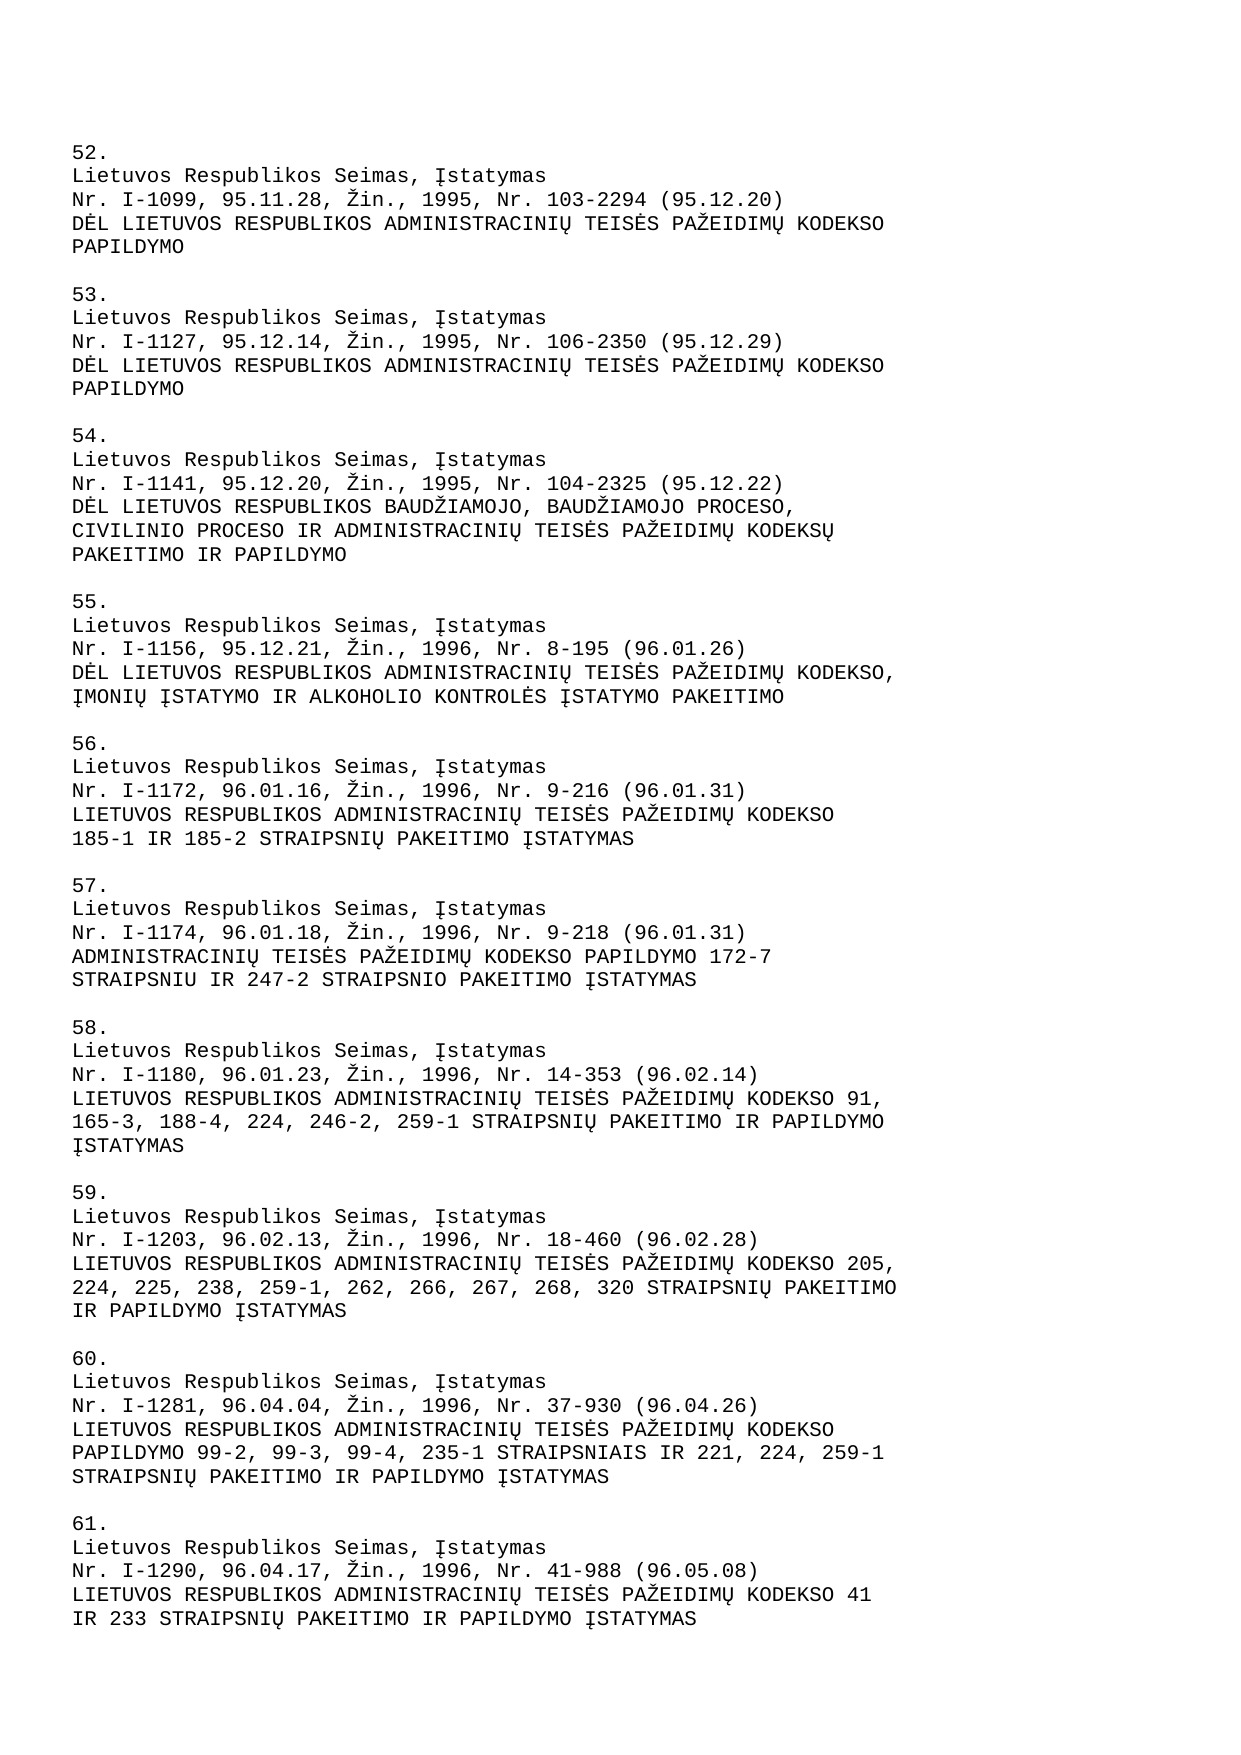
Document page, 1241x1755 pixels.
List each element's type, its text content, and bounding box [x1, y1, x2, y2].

text DĖL LIETUVOS RESPUBLIKOS BAUDŽIAMOJO, BAUDŽIAMOJO PROCESO, [59, 496, 1122, 520]
text 224, 225, 238, 259-1, 262, 266, 267, 268, 320 STRAIPSNIŲ PAKEITIMO [59, 1277, 1122, 1300]
text 56. [59, 733, 1122, 757]
text Nr. I-1127, 95.12.14, Žin., 1995, Nr. 106-2350 (95.12.29) [59, 331, 1122, 354]
text STRAIPSNIŲ PAKEITIMO IR PAPILDYMO ĮSTATYMAS [59, 1466, 1122, 1489]
text 59. [59, 1182, 1122, 1206]
text Lietuvos Respublikos Seimas, Įstatymas [59, 757, 1122, 780]
text PAKEITIMO IR PAPILDYMO [59, 544, 1122, 567]
text 58. [59, 1017, 1122, 1040]
text 60. [59, 1348, 1122, 1371]
text Nr. I-1156, 95.12.21, Žin., 1996, Nr. 8-195 (96.01.26) [59, 638, 1122, 662]
text PAPILDYMO [59, 236, 1122, 260]
text Nr. I-1172, 96.01.16, Žin., 1996, Nr. 9-216 (96.01.31) [59, 780, 1122, 804]
text 165-3, 188-4, 224, 246-2, 259-1 STRAIPSNIŲ PAKEITIMO IR PAPILDYMO [59, 1111, 1122, 1135]
text LIETUVOS RESPUBLIKOS ADMINISTRACINIŲ TEISĖS PAŽEIDIMŲ KODEKSO [59, 1419, 1122, 1442]
text LIETUVOS RESPUBLIKOS ADMINISTRACINIŲ TEISĖS PAŽEIDIMŲ KODEKSO 205, [59, 1253, 1122, 1277]
text 57. [59, 875, 1122, 898]
text Lietuvos Respublikos Seimas, Įstatymas [59, 1040, 1122, 1064]
text Nr. I-1290, 96.04.17, Žin., 1996, Nr. 41-988 (96.05.08) [59, 1561, 1122, 1584]
text Nr. I-1141, 95.12.20, Žin., 1995, Nr. 104-2325 (95.12.22) [59, 473, 1122, 496]
text PAPILDYMO 99-2, 99-3, 99-4, 235-1 STRAIPSNIAIS IR 221, 224, 259-1 [59, 1442, 1122, 1466]
text ĮSTATYMAS [59, 1135, 1122, 1158]
text 53. [59, 284, 1122, 307]
text 185-1 IR 185-2 STRAIPSNIŲ PAKEITIMO ĮSTATYMAS [59, 827, 1122, 851]
text Nr. I-1099, 95.11.28, Žin., 1995, Nr. 103-2294 (95.12.20) [59, 189, 1122, 213]
text Lietuvos Respublikos Seimas, Įstatymas [59, 1371, 1122, 1395]
text PAPILDYMO [59, 378, 1122, 402]
text DĖL LIETUVOS RESPUBLIKOS ADMINISTRACINIŲ TEISĖS PAŽEIDIMŲ KODEKSO [59, 354, 1122, 378]
text IR PAPILDYMO ĮSTATYMAS [59, 1300, 1122, 1324]
text DĖL LIETUVOS RESPUBLIKOS ADMINISTRACINIŲ TEISĖS PAŽEIDIMŲ KODEKSO, [59, 662, 1122, 686]
text Lietuvos Respublikos Seimas, Įstatymas [59, 615, 1122, 638]
text Lietuvos Respublikos Seimas, Įstatymas [59, 898, 1122, 922]
text LIETUVOS RESPUBLIKOS ADMINISTRACINIŲ TEISĖS PAŽEIDIMŲ KODEKSO 91, [59, 1088, 1122, 1111]
text DĖL LIETUVOS RESPUBLIKOS ADMINISTRACINIŲ TEISĖS PAŽEIDIMŲ KODEKSO [59, 213, 1122, 236]
text Nr. I-1180, 96.01.23, Žin., 1996, Nr. 14-353 (96.02.14) [59, 1064, 1122, 1088]
text Nr. I-1174, 96.01.18, Žin., 1996, Nr. 9-218 (96.01.31) [59, 922, 1122, 946]
text Lietuvos Respublikos Seimas, Įstatymas [59, 1537, 1122, 1561]
text Nr. I-1281, 96.04.04, Žin., 1996, Nr. 37-930 (96.04.26) [59, 1395, 1122, 1419]
text 61. [59, 1513, 1122, 1537]
text IR 233 STRAIPSNIŲ PAKEITIMO IR PAPILDYMO ĮSTATYMAS [59, 1608, 1122, 1631]
text 54. [59, 426, 1122, 449]
text LIETUVOS RESPUBLIKOS ADMINISTRACINIŲ TEISĖS PAŽEIDIMŲ KODEKSO [59, 804, 1122, 827]
text STRAIPSNIU IR 247-2 STRAIPSNIO PAKEITIMO ĮSTATYMAS [59, 969, 1122, 993]
text Lietuvos Respublikos Seimas, Įstatymas [59, 165, 1122, 189]
text Lietuvos Respublikos Seimas, Įstatymas [59, 1206, 1122, 1229]
text ADMINISTRACINIŲ TEISĖS PAŽEIDIMŲ KODEKSO PAPILDYMO 172-7 [59, 946, 1122, 969]
text LIETUVOS RESPUBLIKOS ADMINISTRACINIŲ TEISĖS PAŽEIDIMŲ KODEKSO 41 [59, 1584, 1122, 1608]
text 55. [59, 591, 1122, 615]
text 52. [59, 142, 1122, 165]
text Nr. I-1203, 96.02.13, Žin., 1996, Nr. 18-460 (96.02.28) [59, 1229, 1122, 1253]
text ĮMONIŲ ĮSTATYMO IR ALKOHOLIO KONTROLĖS ĮSTATYMO PAKEITIMO [59, 686, 1122, 709]
text Lietuvos Respublikos Seimas, Įstatymas [59, 307, 1122, 331]
text Lietuvos Respublikos Seimas, Įstatymas [59, 449, 1122, 473]
text CIVILINIO PROCESO IR ADMINISTRACINIŲ TEISĖS PAŽEIDIMŲ KODEKSŲ [59, 520, 1122, 544]
